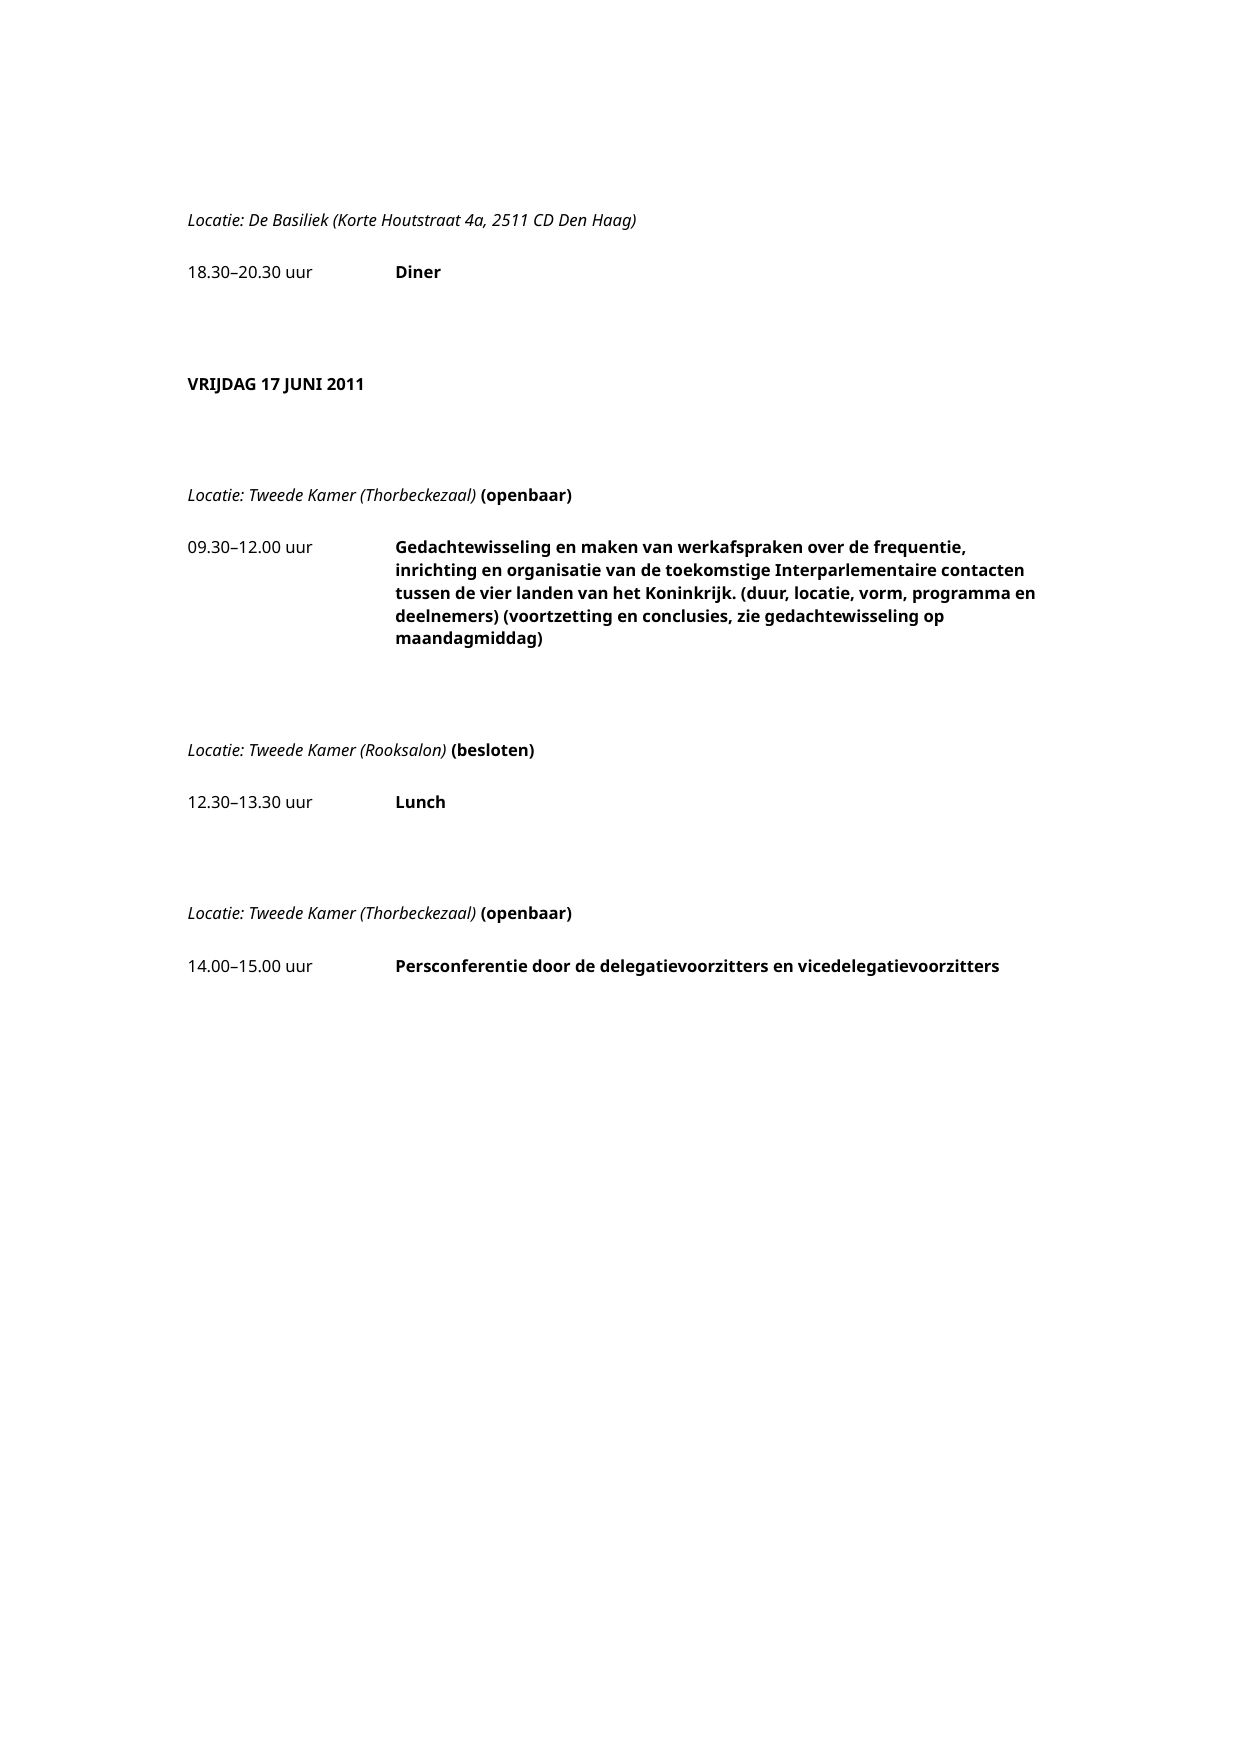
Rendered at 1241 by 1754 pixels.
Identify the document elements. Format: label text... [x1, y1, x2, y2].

table_cell 18.30–20.30 uur [188, 261, 395, 314]
table_cell [188, 844, 395, 902]
table_cell Lunch [395, 791, 1053, 843]
table_cell [395, 150, 1053, 208]
table_cell Persconferentie door de delegatievoorzitters en vicedelegatievoorzitters [395, 955, 1053, 1007]
table_cell Locatie: Tweede Kamer (Thorbeckezaal) (openbaar) [188, 484, 1053, 536]
table_cell [395, 680, 1053, 738]
table_cell [188, 150, 395, 208]
table_cell VRIJDAG 17 JUNI 2011 [188, 372, 1053, 425]
table_cell [188, 680, 395, 738]
table_cell [395, 844, 1053, 902]
table_cell Locatie: De Basiliek (Korte Houtstraat 4a, 2511 CD Den Haag) [188, 209, 1053, 261]
table_cell [188, 425, 395, 483]
table_cell Diner [395, 261, 1053, 314]
table_cell Locatie: Tweede Kamer (Thorbeckezaal) (openbaar) [188, 902, 1053, 955]
table_cell 12.30–13.30 uur [188, 791, 395, 843]
table_cell [395, 314, 1053, 372]
table_cell Gedachtewisseling en maken van werkafspraken over de frequentie, inrichting en organisatie van de toekomstige Interparlementaire contacten tussen de vier landen van het Koninkrijk. (duur, locatie, vorm, programma en deelnemers) (voortzetting en conclusies, zie gedachtewisseling op maandagmiddag) [395, 536, 1053, 680]
table_cell 09.30–12.00 uur [188, 536, 395, 680]
table_cell [188, 314, 395, 372]
table_cell [395, 425, 1053, 483]
table_cell Locatie: Tweede Kamer (Rooksalon) (besloten) [188, 738, 1053, 791]
table_cell 14.00–15.00 uur [188, 955, 395, 1007]
